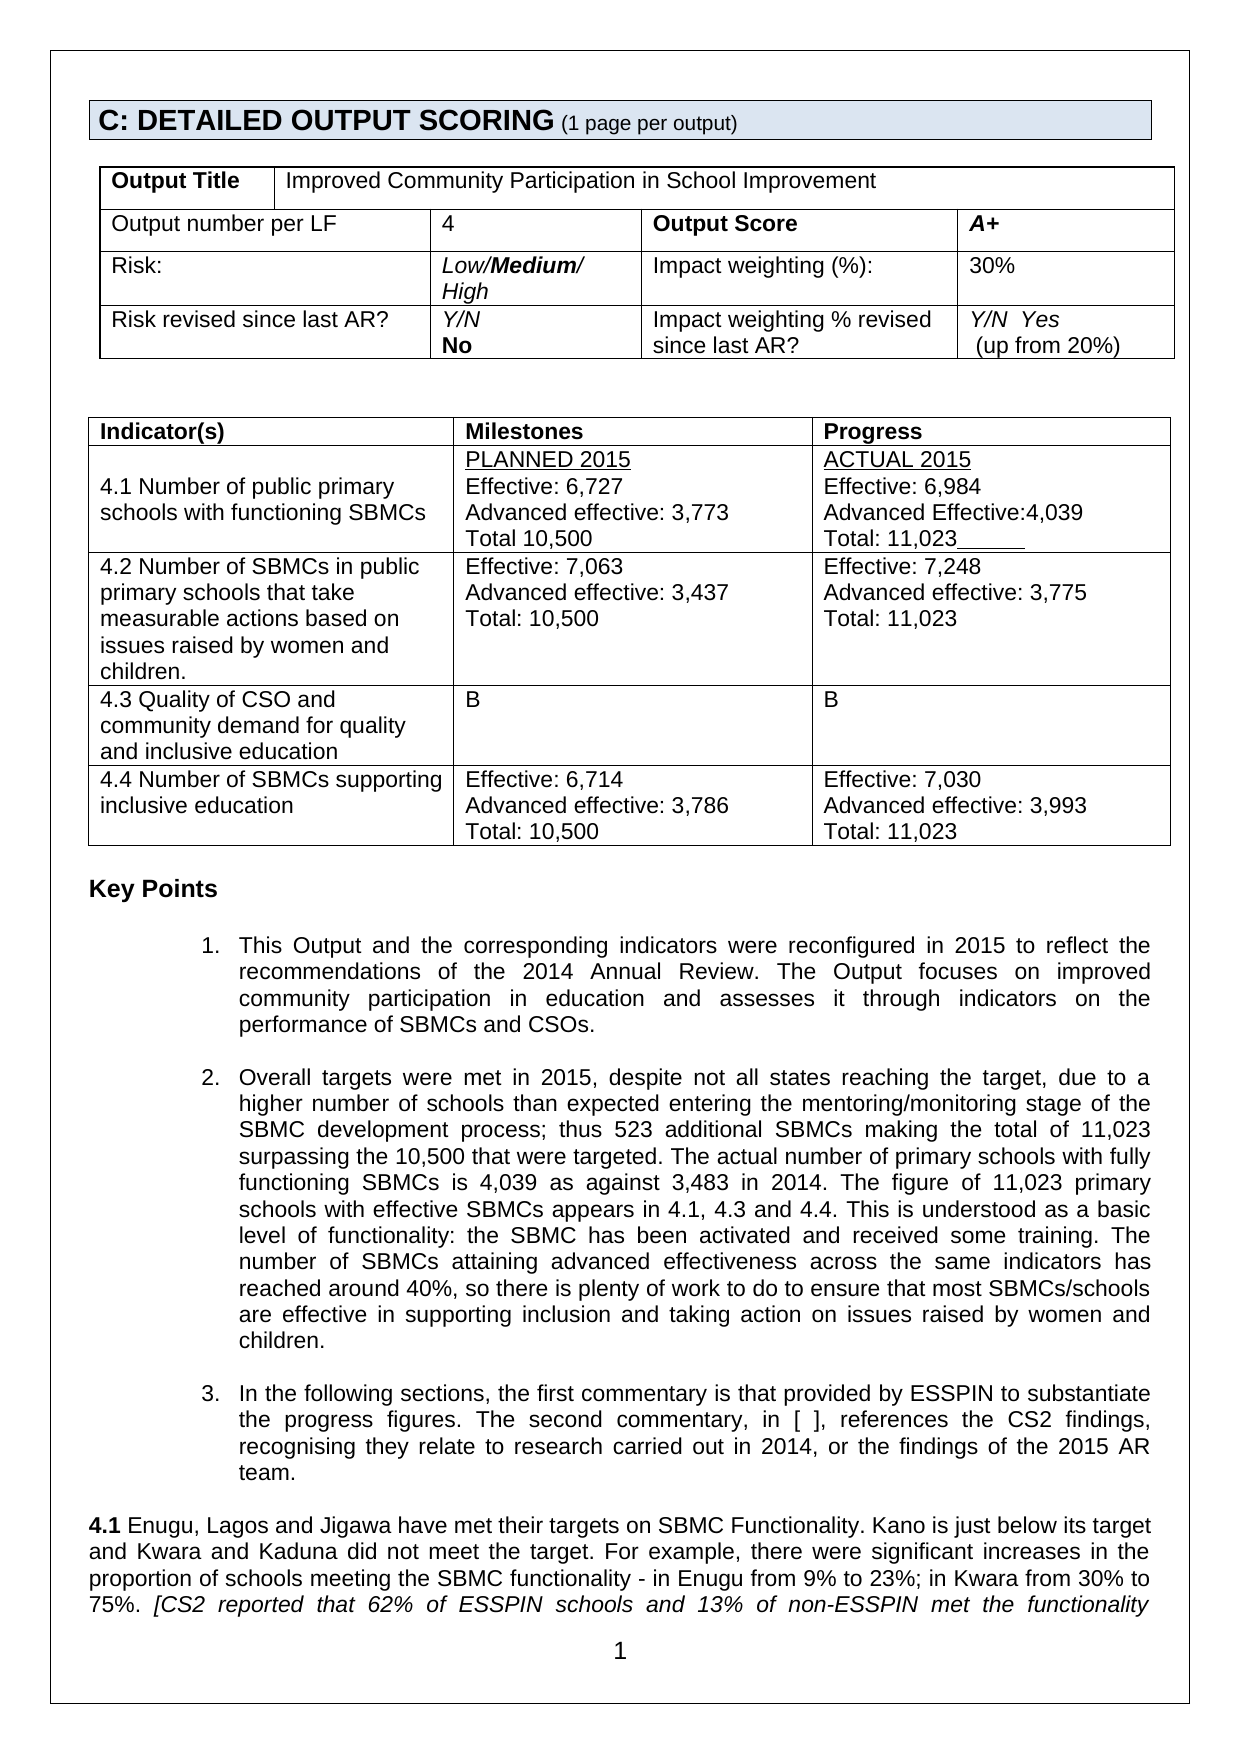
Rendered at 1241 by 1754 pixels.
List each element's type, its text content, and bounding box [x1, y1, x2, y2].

table_cell ACTUAL 2015 Effective: 6,984 Advanced Effective:4,039 Total: 11,023 [813, 446, 1170, 552]
table_header Milestones [454, 418, 812, 445]
text Key Points [89, 874, 1152, 903]
table_cell B [454, 686, 812, 764]
table_cell Risk: [101, 252, 430, 304]
list Overall targets were met in 2015, despite not all states reaching the target, due to a higher number of schools than expected entering the mentoring/monitoring stage of the SBMC development process; thus 523 additional SBMCs making the total of 11,023 surpassing the 10,500 that were targeted. The actual number of primary schools with fully functioning SBMCs is 4,039 as against 3,483 in 2014. The figure of 11,023 primary schools with effective SBMCs appears in 4.1, 4.3 and 4.4. This is understood as a basic level of functionality: the SBMC has been activated and received some training. The number of SBMCs attaining advanced effectiveness across the same indicators has reached around 40%, so there is plenty of work to do to ensure that most SBMCs/schools are effective in supporting inclusion and taking action on issues raised by women and children. [201, 1064, 1152, 1354]
table_cell Y/N Yes (up from 20%) [958, 306, 1174, 358]
table_cell Effective: 6,714 Advanced effective: 3,786 Total: 10,500 [454, 766, 812, 845]
subtitle C: DETAILED OUTPUT SCORING (1 page per output) [90, 101, 1151, 139]
table_cell Output Score [642, 210, 957, 251]
table_cell PLANNED 2015 Effective: 6,727 Advanced effective: 3,773 Total 10,500 [454, 446, 812, 552]
table_cell Y/N No [431, 306, 641, 358]
table_cell 4 [431, 210, 641, 251]
table_cell 4.3 Quality of CSO and community demand for quality and inclusive education [89, 686, 453, 764]
table_cell Effective: 7,030 Advanced effective: 3,993 Total: 11,023 [813, 766, 1170, 845]
table_cell 4.2 Number of SBMCs in public primary schools that take measurable actions based on issues raised by women and children. [89, 553, 453, 684]
table_cell Effective: 7,063 Advanced effective: 3,437 Total: 10,500 [454, 553, 812, 684]
table_cell A+ [958, 210, 1174, 251]
table_cell Impact weighting (%): [642, 252, 957, 304]
table_cell B [813, 686, 1170, 764]
list This Output and the corresponding indicators were reconfigured in 2015 to reflect the recommendations of the 2014 Annual Review. The Output focuses on improved community participation in education and assesses it through indicators on the performance of SBMCs and CSOs. [201, 932, 1152, 1037]
table_cell Impact weighting % revised since last AR? [642, 306, 957, 358]
table_header Improved Community Participation in School Improvement [275, 168, 1174, 208]
table_cell Low/Medium/High [431, 252, 641, 304]
table_header Progress [813, 418, 1170, 445]
table_cell 4.4 Number of SBMCs supporting inclusive education [89, 766, 453, 845]
table_cell Risk revised since last AR? [101, 306, 430, 358]
text 4.1 Enugu, Lagos and Jigawa have met their targets on SBMC Functionality. Kano is just below its target and Kwara and Kaduna did not meet the target. For example, there were significant increases in the proportion of schools meeting the SBMC functionality - in Enugu from 9% to 23%; in Kwara from 30% to 75%. [CS2 reported that 62% of ESSPIN schools and 13% of non-ESSPIN met the functionality [89, 1512, 1152, 1617]
table_header Indicator(s) [89, 418, 453, 445]
list In the following sections, the first commentary is that provided by ESSPIN to substantiate the progress figures. The second commentary, in [ ], references the CS2 findings, recognising they relate to research carried out in 2014, or the findings of the 2015 AR team. [201, 1380, 1152, 1485]
table_cell 30% [958, 252, 1174, 304]
table_cell Output number per LF [101, 210, 430, 251]
table_cell 4.1 Number of public primary schools with functioning SBMCs [89, 446, 453, 552]
table_header Output Title [101, 168, 274, 208]
table_cell Effective: 7,248 Advanced effective: 3,775 Total: 11,023 [813, 553, 1170, 684]
